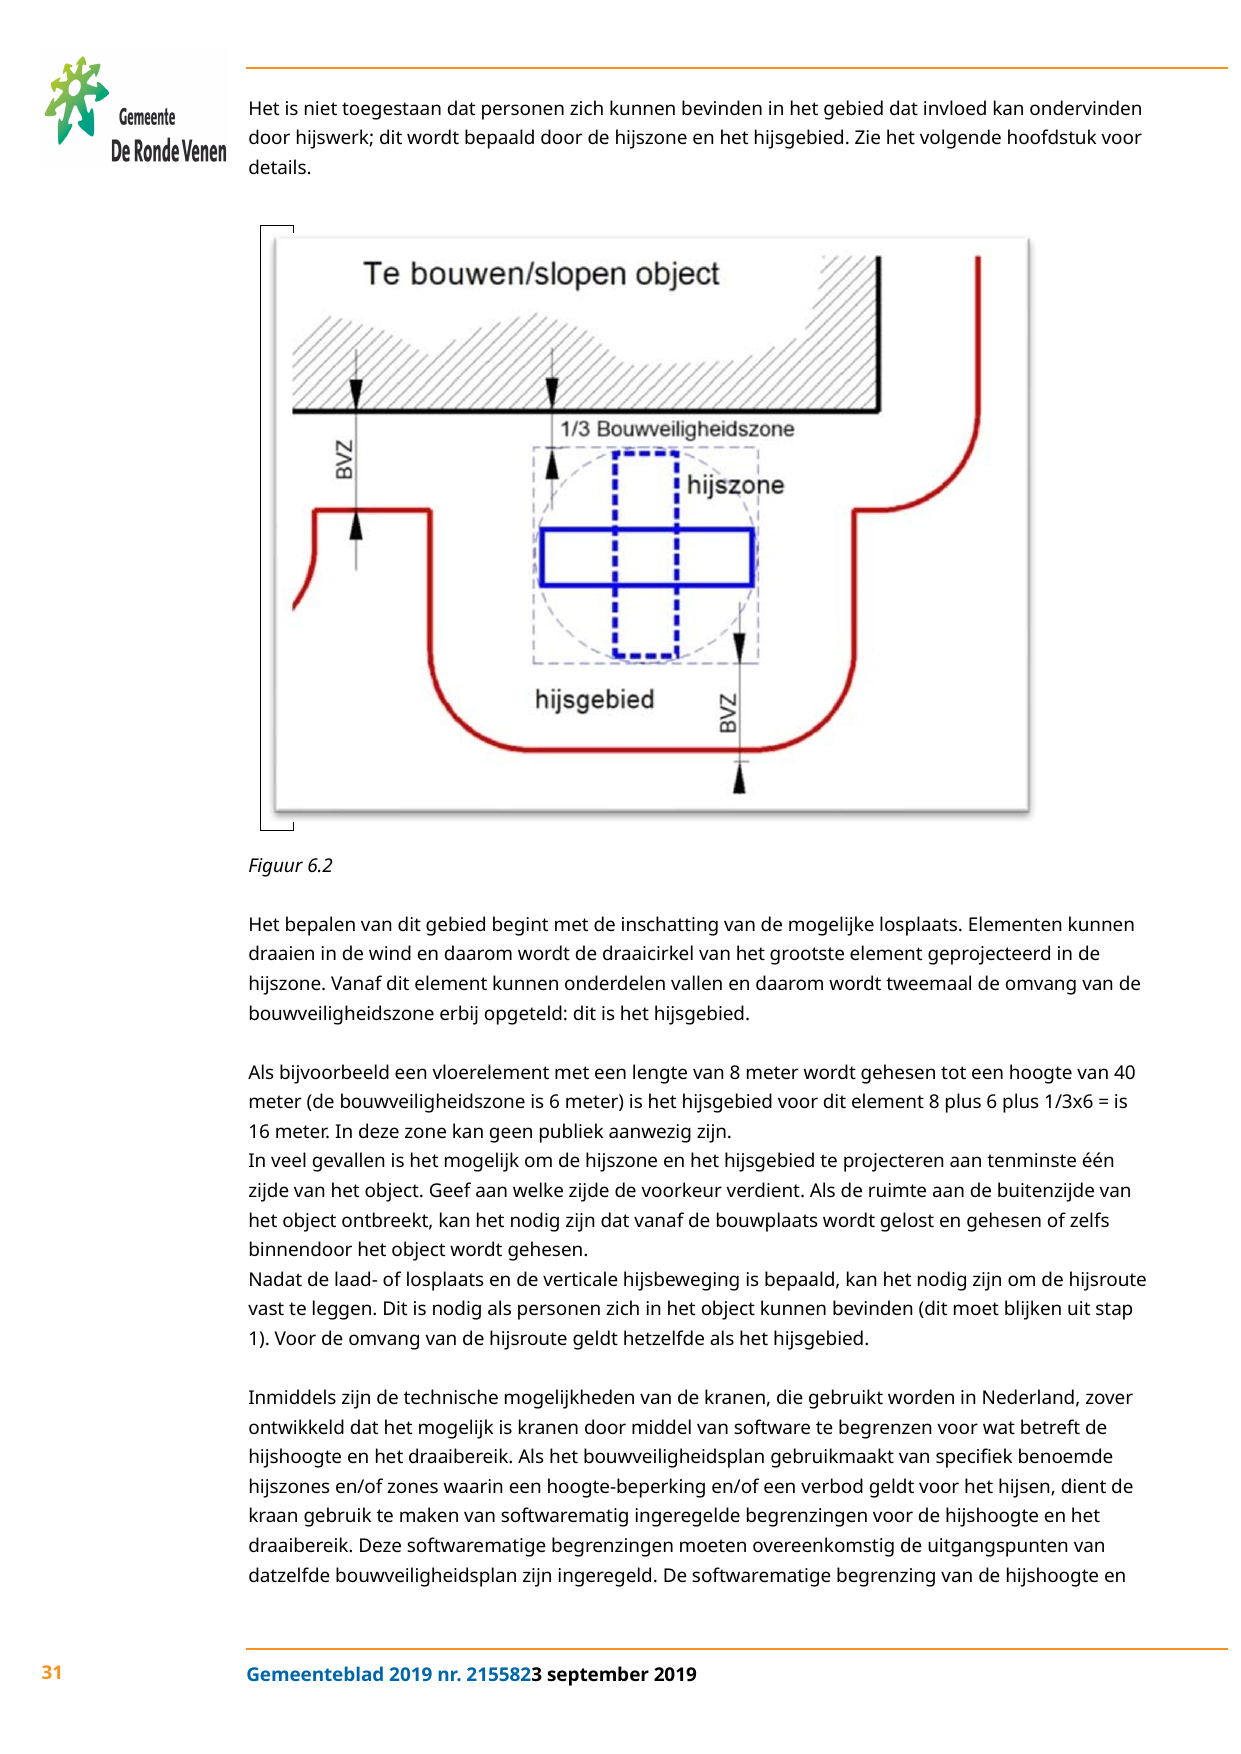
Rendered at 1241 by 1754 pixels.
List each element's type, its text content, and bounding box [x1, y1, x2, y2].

text In veel gevallen is het mogelijk om de hijszone en het hijsgebied te projecteren aan tenminste één zijde van het object. Geef aan welke zijde de voorkeur verdient. Als de ruimte aan de buitenzijde van het object ontbreekt, kan het nodig zijn dat vanaf de bouwplaats wordt gelost en gehesen of zelfs binnendoor het object wordt gehesen. [248, 1148, 1152, 1262]
text Het bepalen van dit gebied begint met de inschatting van de mogelijke losplaats. Elementen kunnen draaien in de wind en daarom wordt de draaicirkel van het grootste element geprojecteerd in de hijszone. Vanaf dit element kunnen onderdelen vallen en daarom wordt tweemaal de omvang van de bouwveiligheidszone erbij opgeteld: dit is het hijsgebied. [248, 911, 1152, 1026]
text Inmiddels zijn de technische mogelijkheden van de kranen, die gebruikt worden in Nederland, zover ontwikkeld dat het mogelijk is kranen door middel van software te begrenzen voor wat betreft de hijshoogte en het draaibereik. Als het bouwveiligheidsplan gebruikmaakt van specifiek benoemde hijszones en/of zones waarin een hoogte-beperking en/of een verbod geldt voor het hijsen, dient de kraan gebruik te maken van softwarematig ingeregelde begrenzingen voor de hijshoogte en het draaibereik. Deze softwarematige begrenzingen moeten overeenkomstig de uitgangspunten van datzelfde bouwveiligheidsplan zijn ingeregeld. De softwarematige begrenzing van de hijshoogte en [248, 1384, 1152, 1588]
text Nadat de laad- of losplaats en de verticale hijsbeweging is bepaald, kan het nodig zijn om de hijsroute vast te leggen. Dit is nodig als personen zich in het object kunnen bevinden (dit moet blijken uit stap 1). Voor de omvang van de hijsroute geldt hetzelfde als het hijsgebied. [248, 1266, 1152, 1351]
picture [41, 47, 231, 172]
text Als bijvoorbeeld een vloerelement met een lengte van 8 meter wordt gehesen tot een hoogte van 40 meter (de bouwveiligheidszone is 6 meter) is het hijsgebied voor dit element 8 plus 6 plus 1/3x6 = is 16 meter. In deze zone kan geen publiek aanwezig zijn. [248, 1059, 1152, 1144]
text Figuur 6.2 [248, 852, 1152, 878]
text Het is niet toegestaan dat personen zich kunnen bevinden in het gebied dat invloed kan ondervinden door hijswerk; dit wordt bepaald door de hijszone en het hijsgebied. Zie het volgende hoofdstuk voor details. [248, 95, 1152, 180]
picture [268, 233, 1037, 822]
